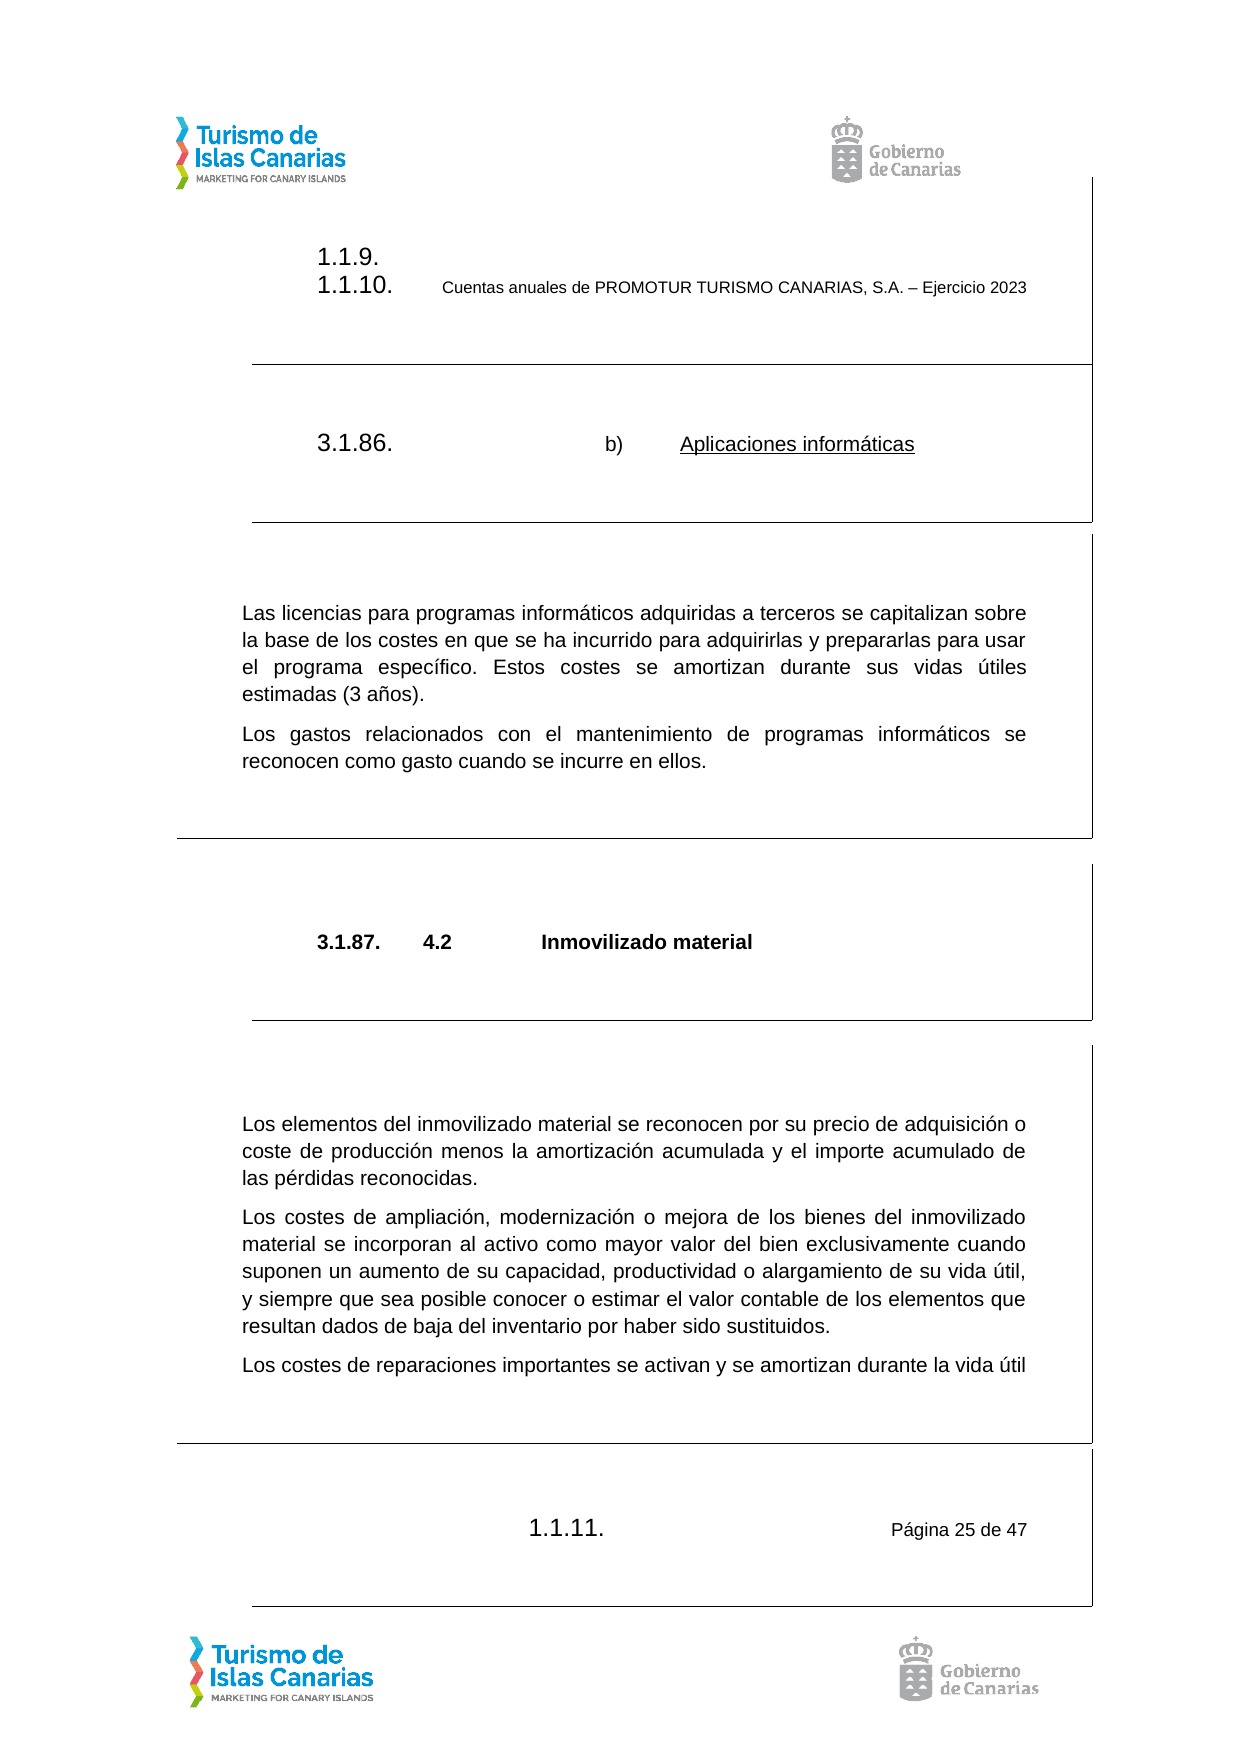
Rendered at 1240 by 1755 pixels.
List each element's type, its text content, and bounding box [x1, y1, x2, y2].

text Los costes de ampliación, modernización o mejora de los bienes del inmovilizado material se incorporan al activo como mayor valor del bien exclusivamente cuando suponen un aumento de su capacidad, productividad o alargamiento de su vida útil, y siempre que sea posible conocer o estimar el valor contable de los elementos que resultan dados de baja del inventario por haber sido sustituidos. [177, 1138, 1092, 1286]
text Los elementos del inmovilizado material se reconocen por su precio de adquisición o coste de producción menos la amortización acumulada y el importe acumulado de las pérdidas reconocidas. [177, 1045, 1092, 1138]
text Los costes de reparaciones importantes se activan y se amortizan durante la vida útil estimada de los mismos, mientras que los gastos de mantenimiento recurrentes se cargan en la cuenta de pérdidas y ganancias durante el ejercicio en que se incurre en ellos. [177, 1286, 1092, 1443]
text Los gastos relacionados con el mantenimiento de programas informáticos se reconocen como gasto cuando se incurre en ellos. [177, 655, 1092, 838]
subtitle b) Aplicaciones informáticas [252, 364, 1092, 522]
text Las licencias para programas informáticos adquiridas a terceros se capitalizan sobre la base de los costes en que se ha incurrido para adquirirlas y prepararlas para usar el programa específico. Estos costes se amortizan durante sus vidas útiles estimadas (3 años). [177, 534, 1092, 655]
subtitle 4.2 Inmovilizado material [252, 863, 1092, 1020]
